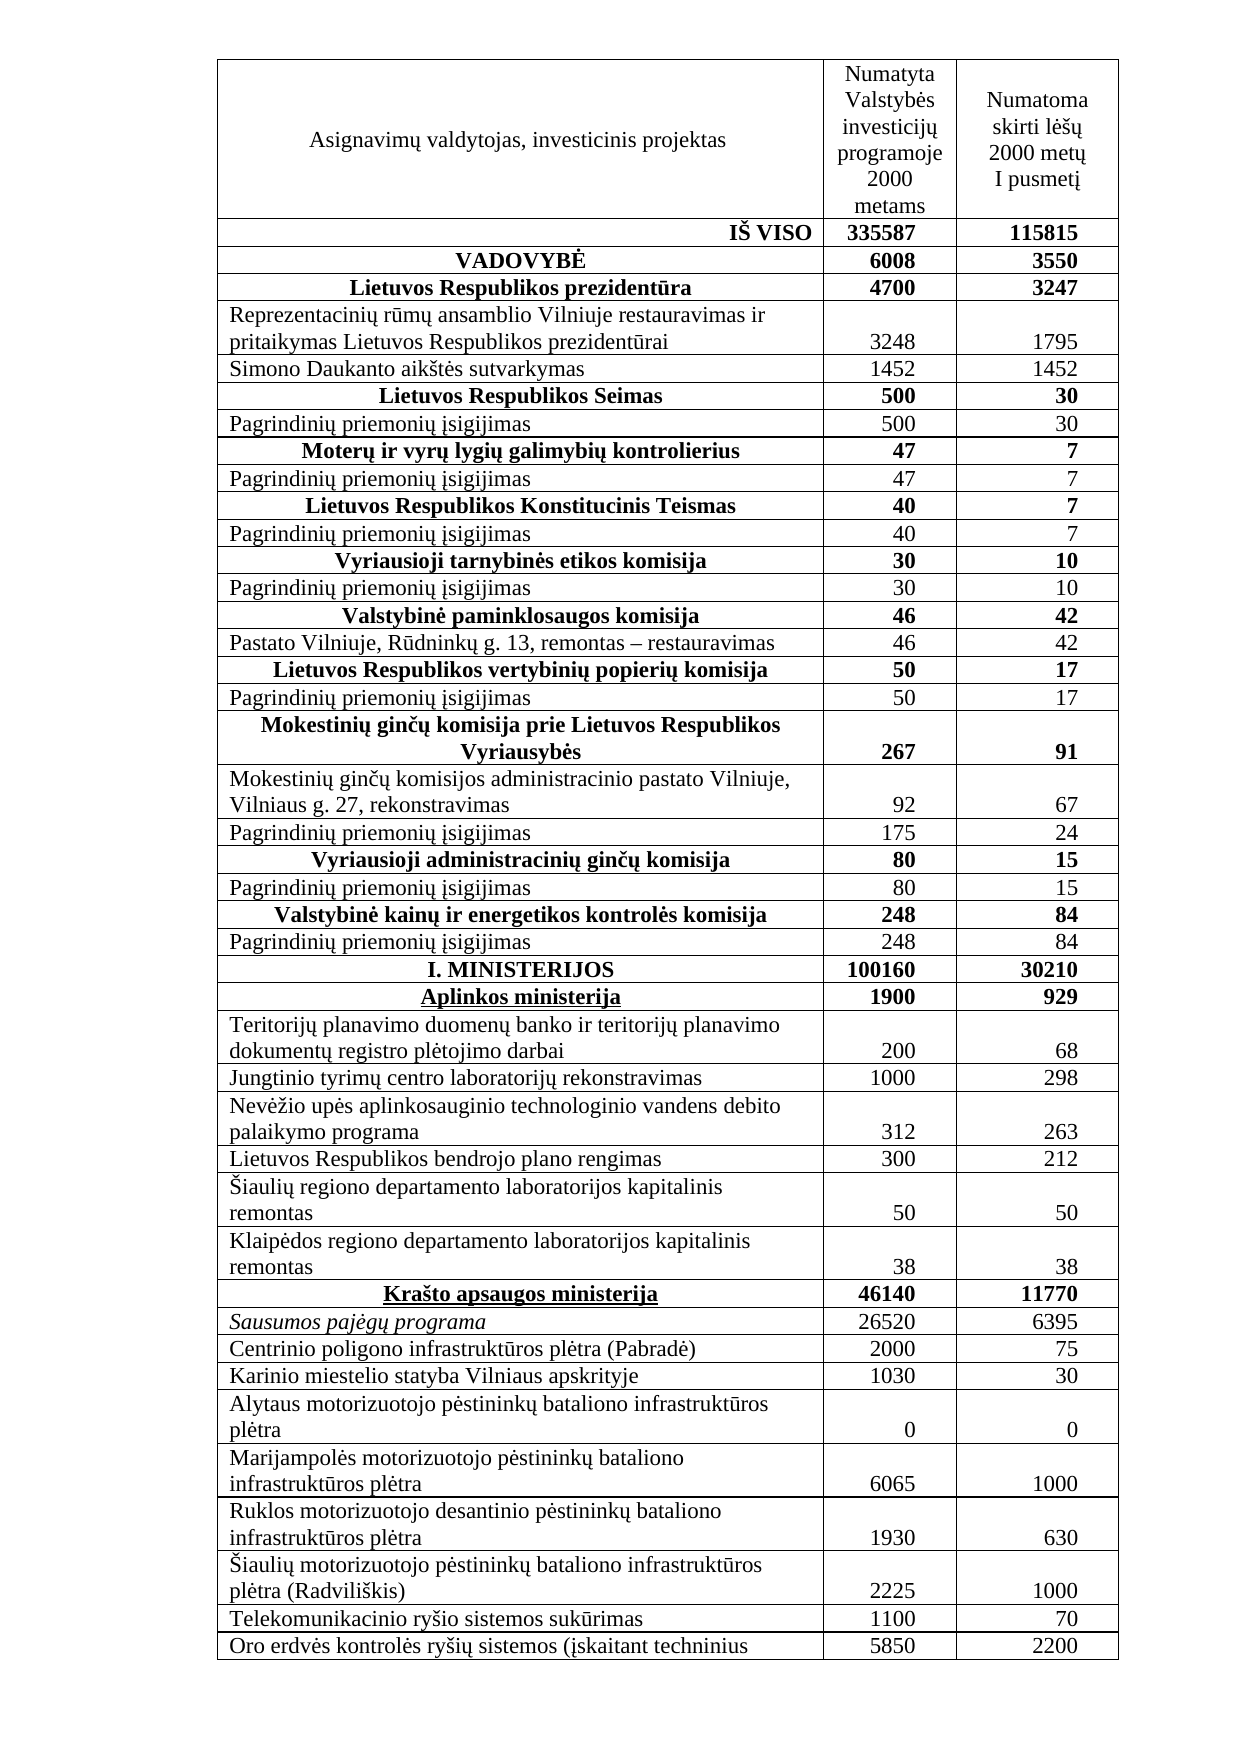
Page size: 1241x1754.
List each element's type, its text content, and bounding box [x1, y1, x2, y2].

table_cell 7 [957, 465, 1118, 491]
table_cell 80 [824, 846, 956, 873]
table_cell 248 [824, 929, 956, 955]
table_cell 1030 [824, 1363, 956, 1389]
table_cell Alytaus motorizuotojo pėstininkų bataliono infrastruktūros plėtra [218, 1390, 823, 1443]
table_cell IŠ VISO [218, 219, 823, 246]
table_cell 30210 [957, 956, 1118, 982]
table_cell 47 [824, 438, 956, 464]
table_cell Sausumos pajėgų programa [218, 1308, 823, 1334]
table_cell 1930 [824, 1498, 956, 1550]
table_cell 38 [824, 1227, 956, 1279]
table_cell 1795 [957, 301, 1118, 354]
table_cell 3247 [957, 274, 1118, 300]
table_cell Moterų ir vyrų lygių galimybių kontrolierius [218, 438, 823, 464]
table_cell Karinio miestelio statyba Vilniaus apskrityje [218, 1363, 823, 1389]
table_cell 1000 [957, 1444, 1118, 1496]
table_cell Ruklos motorizuotojo desantinio pėstininkų bataliono infrastruktūros plėtra [218, 1498, 823, 1550]
table_cell 175 [824, 819, 956, 845]
table_cell 7 [957, 492, 1118, 518]
table_cell I. MINISTERIJOS [218, 956, 823, 982]
table_cell 10 [957, 547, 1118, 573]
table_cell Vyriausioji administracinių ginčų komisija [218, 846, 823, 873]
table_cell Telekomunikacinio ryšio sistemos sukūrimas [218, 1605, 823, 1631]
table_cell Mokestinių ginčų komisijos administracinio pastato Vilniuje, Vilniaus g. 27, rekonstravimas [218, 765, 823, 818]
table_cell 17 [957, 684, 1118, 710]
table_cell 84 [957, 929, 1118, 955]
table_cell 312 [824, 1092, 956, 1144]
table_cell 6395 [957, 1308, 1118, 1334]
table_cell Nevėžio upės aplinkosauginio technologinio vandens debito palaikymo programa [218, 1092, 823, 1144]
table_cell 17 [957, 657, 1118, 683]
table_cell 30 [824, 547, 956, 573]
table_cell 1452 [824, 355, 956, 382]
table_cell Lietuvos Respublikos Seimas [218, 383, 823, 409]
table_cell 500 [824, 410, 956, 436]
table_cell 67 [957, 765, 1118, 818]
table_cell Klaipėdos regiono departamento laboratorijos kapitalinis remontas [218, 1227, 823, 1279]
table_cell 10 [957, 574, 1118, 601]
table_cell 30 [957, 1363, 1118, 1389]
table_cell 26520 [824, 1308, 956, 1334]
table_cell 46 [824, 629, 956, 656]
table_cell 30 [957, 410, 1118, 436]
table_cell Valstybinė kainų ir energetikos kontrolės komisija [218, 901, 823, 927]
table_cell 7 [957, 520, 1118, 546]
table_cell 40 [824, 492, 956, 518]
table_cell 50 [957, 1173, 1118, 1226]
table_cell 42 [957, 602, 1118, 628]
table_cell 115815 [957, 219, 1118, 246]
table_cell 50 [824, 1173, 956, 1226]
table_cell 70 [957, 1605, 1118, 1631]
table_cell 1000 [824, 1064, 956, 1091]
table_cell Pagrindinių priemonių įsigijimas [218, 574, 823, 601]
table_cell Simono Daukanto aikštės sutvarkymas [218, 355, 823, 382]
table_cell 92 [824, 765, 956, 818]
table_cell Centrinio poligono infrastruktūros plėtra (Pabradė) [218, 1335, 823, 1362]
table_cell 0 [957, 1390, 1118, 1443]
table_cell 91 [957, 711, 1118, 764]
table_cell 100160 [824, 956, 956, 982]
table_cell Lietuvos Respublikos prezidentūra [218, 274, 823, 300]
table_cell 6065 [824, 1444, 956, 1496]
table_cell 263 [957, 1092, 1118, 1144]
table_cell 3550 [957, 247, 1118, 273]
table_cell 335587 [824, 219, 956, 246]
table_cell 46 [824, 602, 956, 628]
table_cell 15 [957, 874, 1118, 900]
table_cell Lietuvos Respublikos Konstitucinis Teismas [218, 492, 823, 518]
table_cell Oro erdvės kontrolės ryšių sistemos (įskaitant techninius [218, 1633, 823, 1659]
table_cell Pagrindinių priemonių įsigijimas [218, 410, 823, 436]
table_cell 929 [957, 983, 1118, 1009]
table_cell 3248 [824, 301, 956, 354]
table_cell Šiaulių regiono departamento laboratorijos kapitalinis remontas [218, 1173, 823, 1226]
table_cell Aplinkos ministerija [218, 983, 823, 1009]
table_cell Lietuvos Respublikos vertybinių popierių komisija [218, 657, 823, 683]
table_header Numatyta Valstybės investicijų programoje 2000 metams [824, 60, 956, 218]
table_cell 630 [957, 1498, 1118, 1550]
table_cell 298 [957, 1064, 1118, 1091]
table_cell Šiaulių motorizuotojo pėstininkų bataliono infrastruktūros plėtra (Radviliškis) [218, 1551, 823, 1604]
table_cell 40 [824, 520, 956, 546]
table_cell 200 [824, 1011, 956, 1063]
table_cell VADOVYBĖ [218, 247, 823, 273]
table_cell 11770 [957, 1280, 1118, 1307]
table_cell 500 [824, 383, 956, 409]
table_cell 84 [957, 901, 1118, 927]
table_cell Krašto apsaugos ministerija [218, 1280, 823, 1307]
table_cell 248 [824, 901, 956, 927]
table_cell 24 [957, 819, 1118, 845]
table_cell Marijampolės motorizuotojo pėstininkų bataliono infrastruktūros plėtra [218, 1444, 823, 1496]
table_cell 1000 [957, 1551, 1118, 1604]
table_cell 2000 [824, 1335, 956, 1362]
table_cell 38 [957, 1227, 1118, 1279]
table_cell Jungtinio tyrimų centro laboratorijų rekonstravimas [218, 1064, 823, 1091]
table_cell Pagrindinių priemonių įsigijimas [218, 520, 823, 546]
table_cell 1900 [824, 983, 956, 1009]
table_cell 300 [824, 1146, 956, 1172]
table_cell 30 [824, 574, 956, 601]
table_header Numatoma skirti lėšų 2000 metų I pusmetį [957, 60, 1118, 218]
table_cell 68 [957, 1011, 1118, 1063]
table_cell 15 [957, 846, 1118, 873]
table_cell 5850 [824, 1633, 956, 1659]
table_cell Pagrindinių priemonių įsigijimas [218, 684, 823, 710]
table_cell 0 [824, 1390, 956, 1443]
table_cell Pagrindinių priemonių įsigijimas [218, 819, 823, 845]
table_cell 80 [824, 874, 956, 900]
table_cell Reprezentacinių rūmų ansamblio Vilniuje restauravimas ir pritaikymas Lietuvos Respublikos prezidentūrai [218, 301, 823, 354]
table_cell 46140 [824, 1280, 956, 1307]
table_cell 7 [957, 438, 1118, 464]
table_cell Pagrindinių priemonių įsigijimas [218, 929, 823, 955]
table_header Asignavimų valdytojas, investicinis projektas [218, 60, 823, 218]
table_cell 1100 [824, 1605, 956, 1631]
table_cell 75 [957, 1335, 1118, 1362]
table_cell 2225 [824, 1551, 956, 1604]
table_cell Teritorijų planavimo duomenų banko ir teritorijų planavimo dokumentų registro plėtojimo darbai [218, 1011, 823, 1063]
table_cell 2200 [957, 1633, 1118, 1659]
table_cell 267 [824, 711, 956, 764]
table_cell 50 [824, 657, 956, 683]
table_cell 4700 [824, 274, 956, 300]
table_cell 50 [824, 684, 956, 710]
table_cell 47 [824, 465, 956, 491]
table_cell Lietuvos Respublikos bendrojo plano rengimas [218, 1146, 823, 1172]
table_cell 1452 [957, 355, 1118, 382]
table_cell Pagrindinių priemonių įsigijimas [218, 465, 823, 491]
table_cell Pastato Vilniuje, Rūdninkų g. 13, remontas – restauravimas [218, 629, 823, 656]
table_cell Valstybinė paminklosaugos komisija [218, 602, 823, 628]
table_cell 30 [957, 383, 1118, 409]
table_cell Vyriausioji tarnybinės etikos komisija [218, 547, 823, 573]
table_cell Pagrindinių priemonių įsigijimas [218, 874, 823, 900]
table_cell 42 [957, 629, 1118, 656]
table_cell 212 [957, 1146, 1118, 1172]
table_cell 6008 [824, 247, 956, 273]
table_cell Mokestinių ginčų komisija prie Lietuvos Respublikos Vyriausybės [218, 711, 823, 764]
